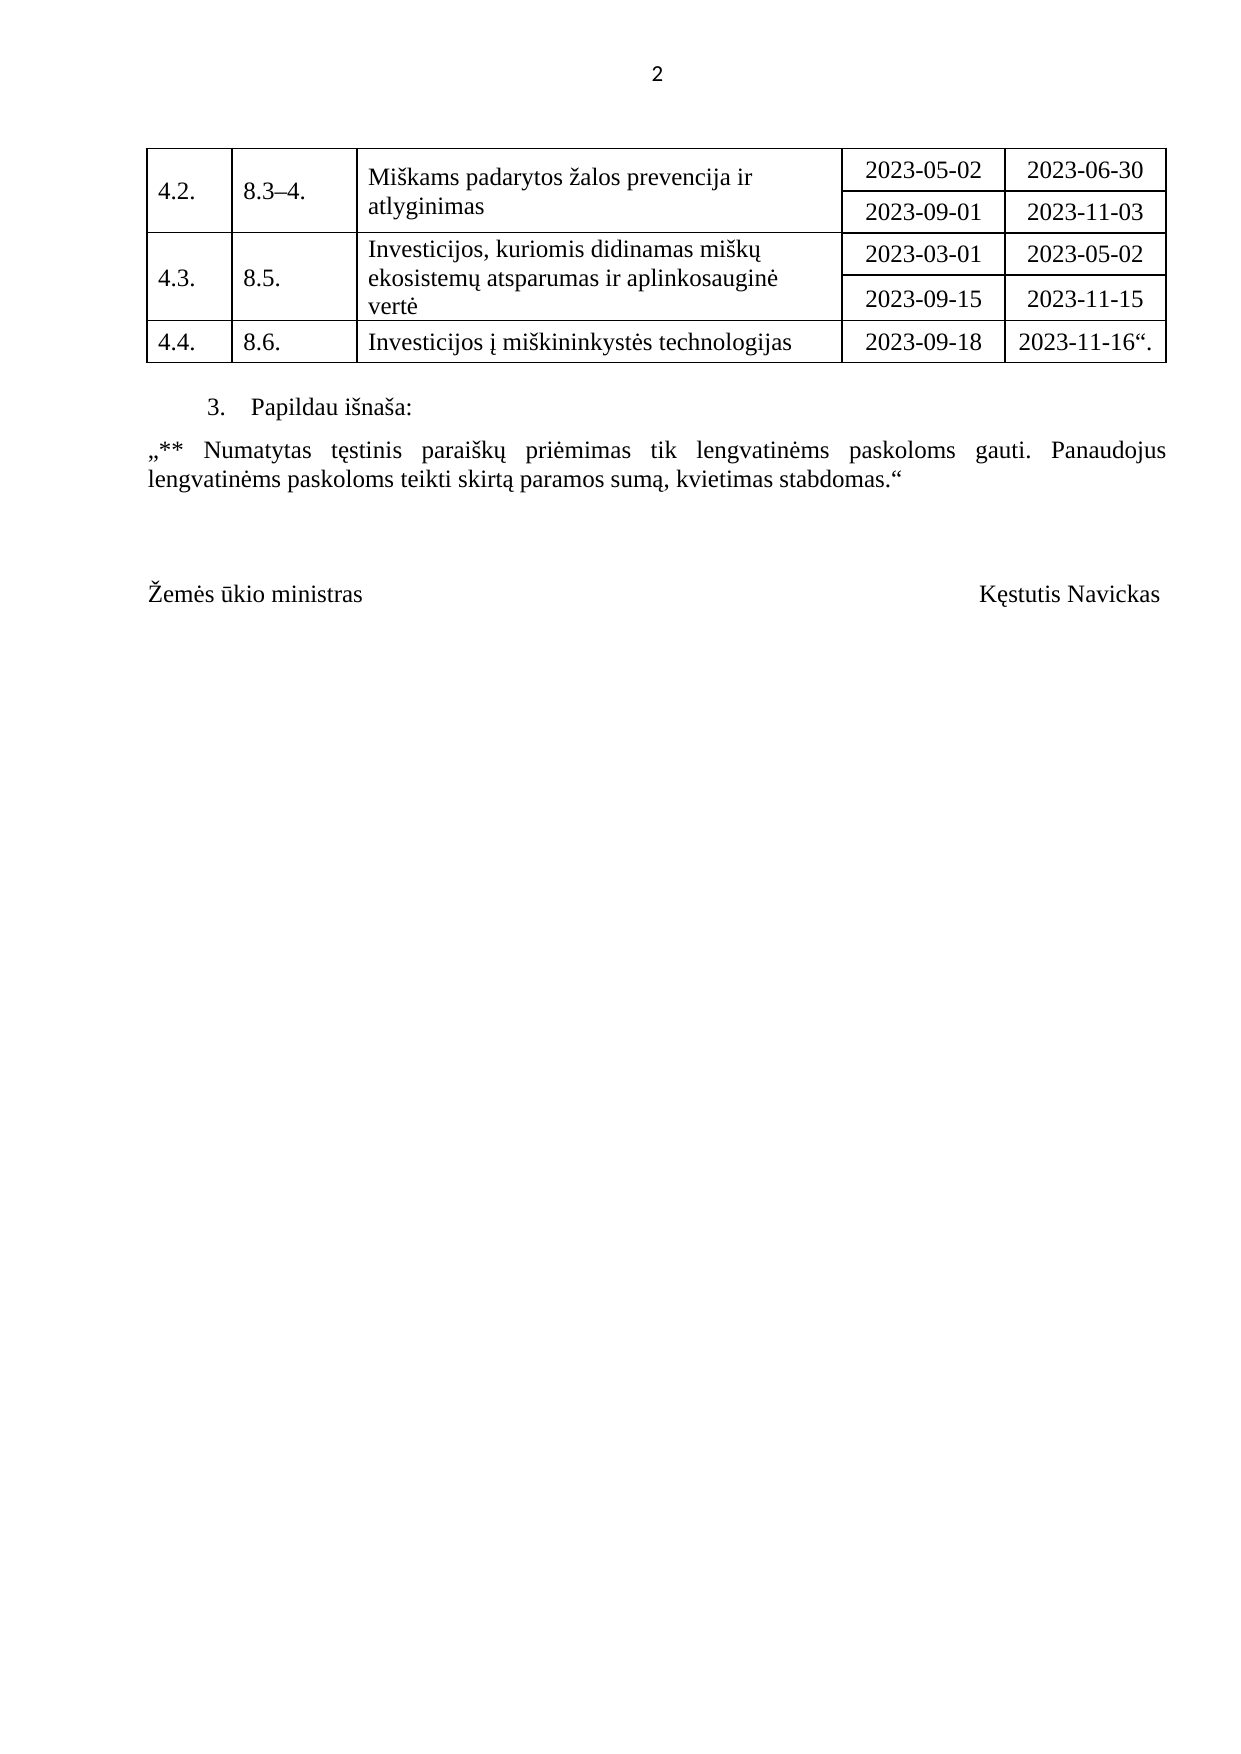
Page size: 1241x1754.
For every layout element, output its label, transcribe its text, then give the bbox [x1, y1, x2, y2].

table_cell 2023-11-16“. [1006, 321, 1165, 362]
text Žemės ūkio ministras Kęstutis Navickas [148, 579, 1167, 608]
table_cell 2023-05-02 [843, 149, 1004, 190]
table_cell 2023-09-18 [843, 321, 1004, 362]
table_cell Investicijos, kuriomis didinamas miškų ekosistemų atsparumas ir aplinkosauginė vertė [358, 233, 841, 320]
table_cell 2023-06-30 [1006, 149, 1165, 190]
table_cell 4.3. [148, 233, 231, 320]
table_cell 2023-11-03 [1006, 192, 1165, 232]
table_cell 4.2. [148, 149, 231, 232]
table_cell 2023-05-02 [1006, 234, 1165, 274]
text 3. Papildau išnaša: [207, 392, 1167, 421]
table_cell 2023-09-15 [843, 276, 1004, 320]
table_cell Miškams padarytos žalos prevencija ir atlyginimas [358, 149, 841, 232]
table_cell 8.3–4. [233, 149, 356, 232]
table_cell Investicijos į miškininkystės technologijas [358, 321, 841, 362]
table_cell 2023-03-01 [843, 234, 1004, 274]
table_cell 2023-11-15 [1006, 276, 1165, 320]
table_cell 8.6. [233, 321, 356, 362]
table_cell 2023-09-01 [843, 192, 1004, 232]
table_cell 8.5. [233, 233, 356, 320]
table_cell 4.4. [148, 321, 231, 362]
text „** Numatytas tęstinis paraiškų priėmimas tik lengvatinėms paskoloms gauti. Panaudojus lengvatinėms paskoloms teikti skirtą paramos sumą, kvietimas stabdomas.“ [148, 435, 1167, 493]
